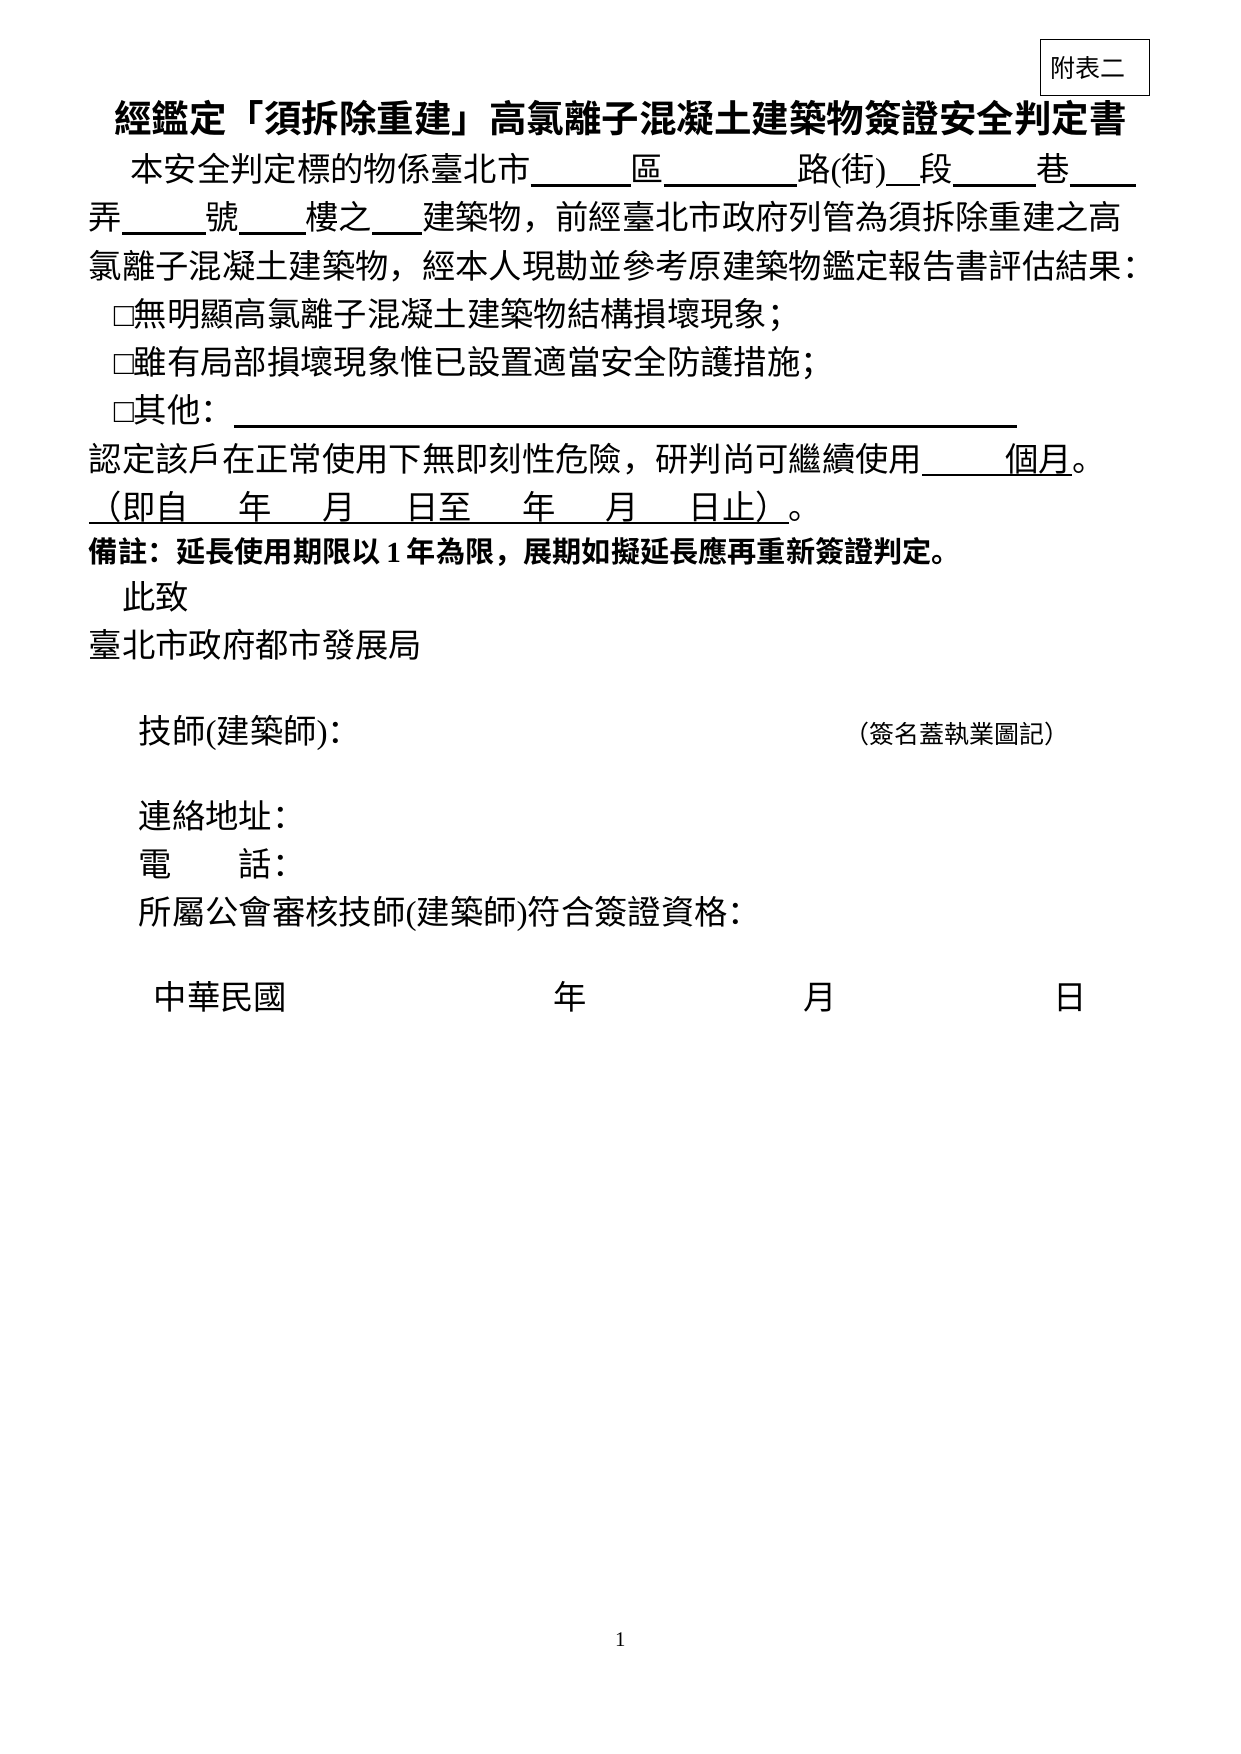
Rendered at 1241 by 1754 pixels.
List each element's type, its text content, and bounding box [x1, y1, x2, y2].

text 此致 [89, 571, 1152, 619]
text 所屬公會審核技師(建築師)符合簽證資格： [89, 886, 1152, 934]
text 中華民國 年 月 日 [89, 971, 1152, 1019]
text 認定該戶在正常使用下無即刻性危險，研判尚可繼續使用 個月。 [89, 432, 1152, 481]
text □雖有局部損壞現象惟已設置適當安全防護措施； [114, 336, 1152, 384]
text 附表二 [1050, 49, 1140, 85]
text 電 話： [89, 838, 1152, 886]
text □其他： [114, 384, 1152, 432]
text 備註：延長使用期限以1年為限，展期如擬延長應再重新簽證判定。 [89, 529, 1152, 571]
text □無明顯高氯離子混凝土建築物結構損壞現象； [114, 288, 1152, 336]
text （即自 年 月 日至 年 月 日止）。 [89, 481, 1152, 529]
text 本安全判定標的物係臺北市 區 路(街) 段 巷 弄 號 樓之 建築物，前經臺北市政府列管為須拆除重建之高氯離子混凝土建築物，經本人現勘並參考原建築物鑑定報告書評估結果： [89, 143, 1152, 288]
text 經鑑定「須拆除重建」高氯離子混凝土建築物簽證安全判定書 [89, 89, 1152, 143]
text 技師(建築師)： （簽名蓋執業圖記） [89, 704, 1152, 753]
text 連絡地址： [89, 789, 1152, 838]
text 臺北市政府都市發展局 [89, 619, 1152, 667]
text [1041, 40, 1149, 95]
